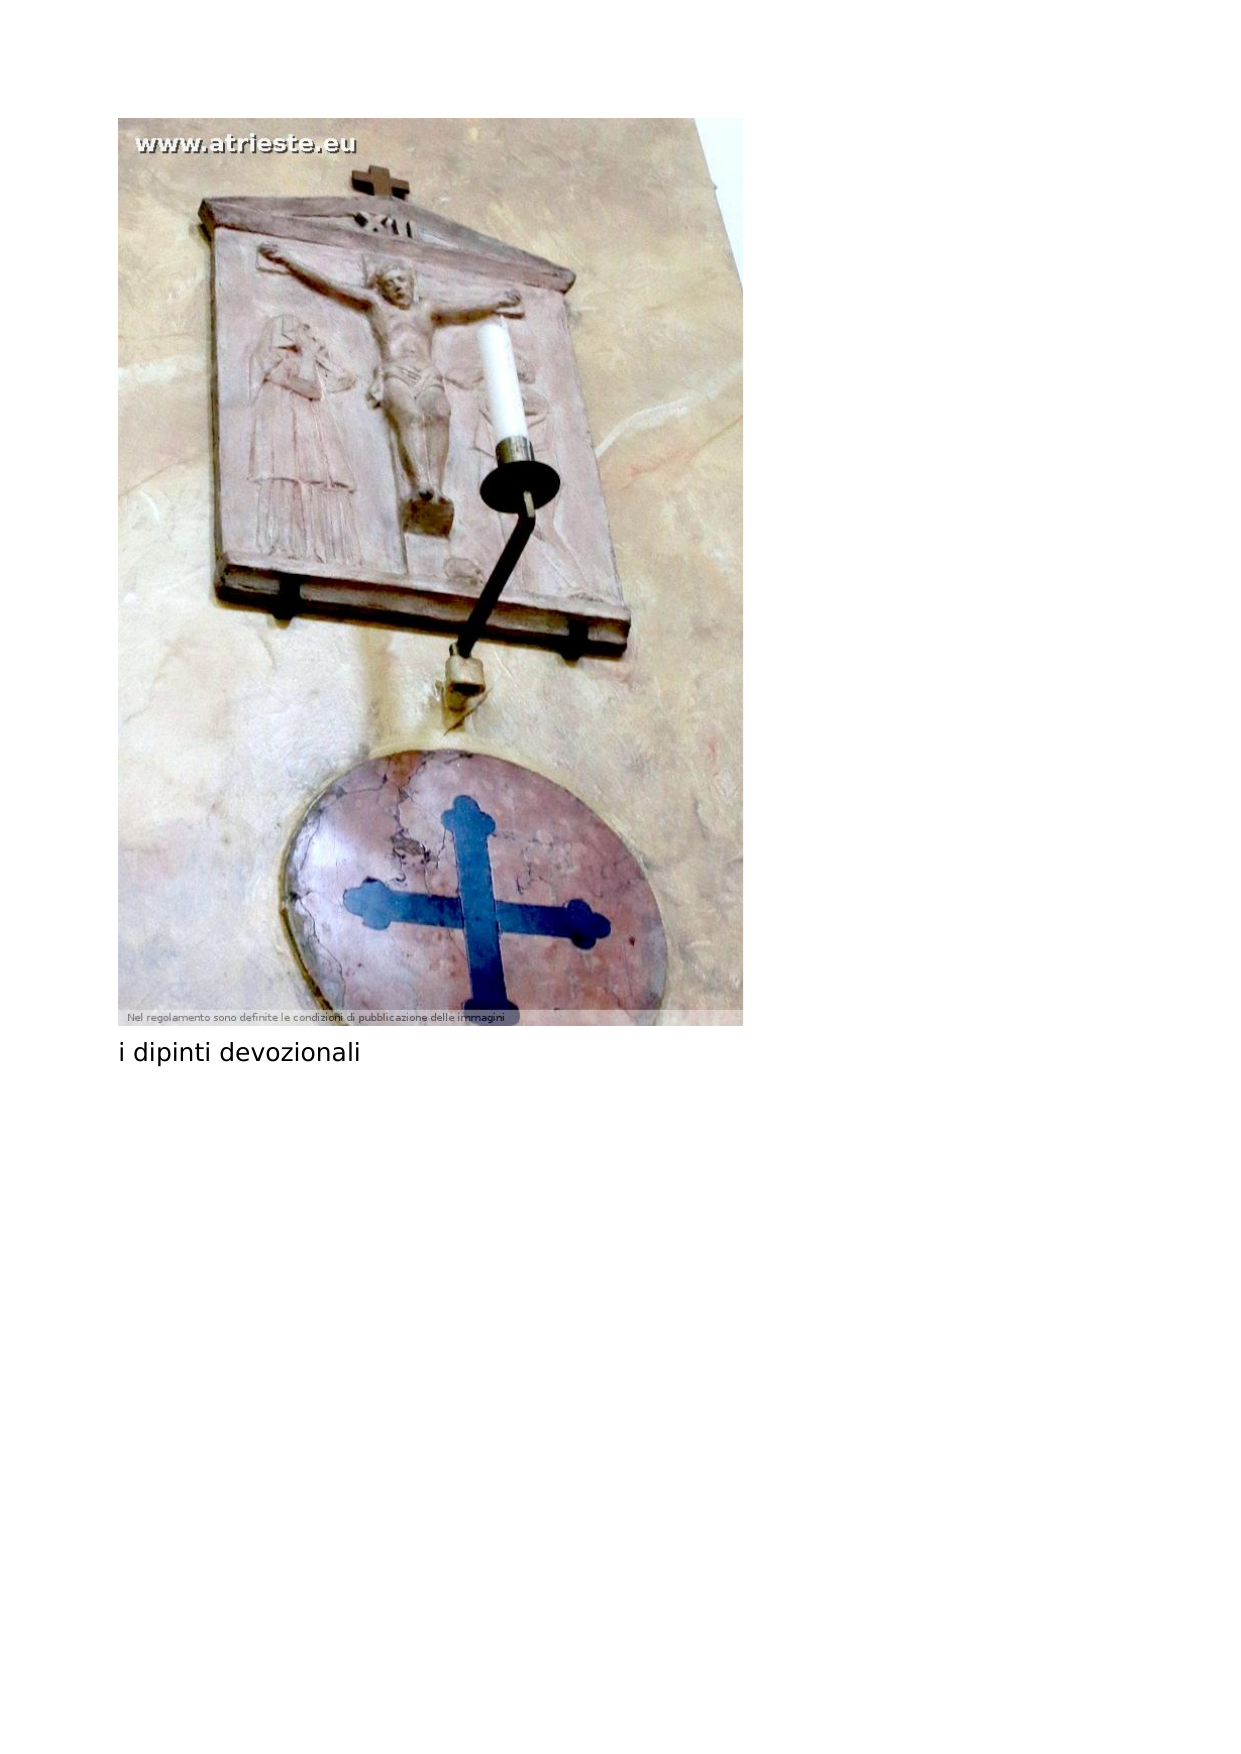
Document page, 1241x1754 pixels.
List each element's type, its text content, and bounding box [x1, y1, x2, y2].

picture [118, 118, 744, 1026]
text i dipinti devozionali [118, 1038, 1122, 1067]
